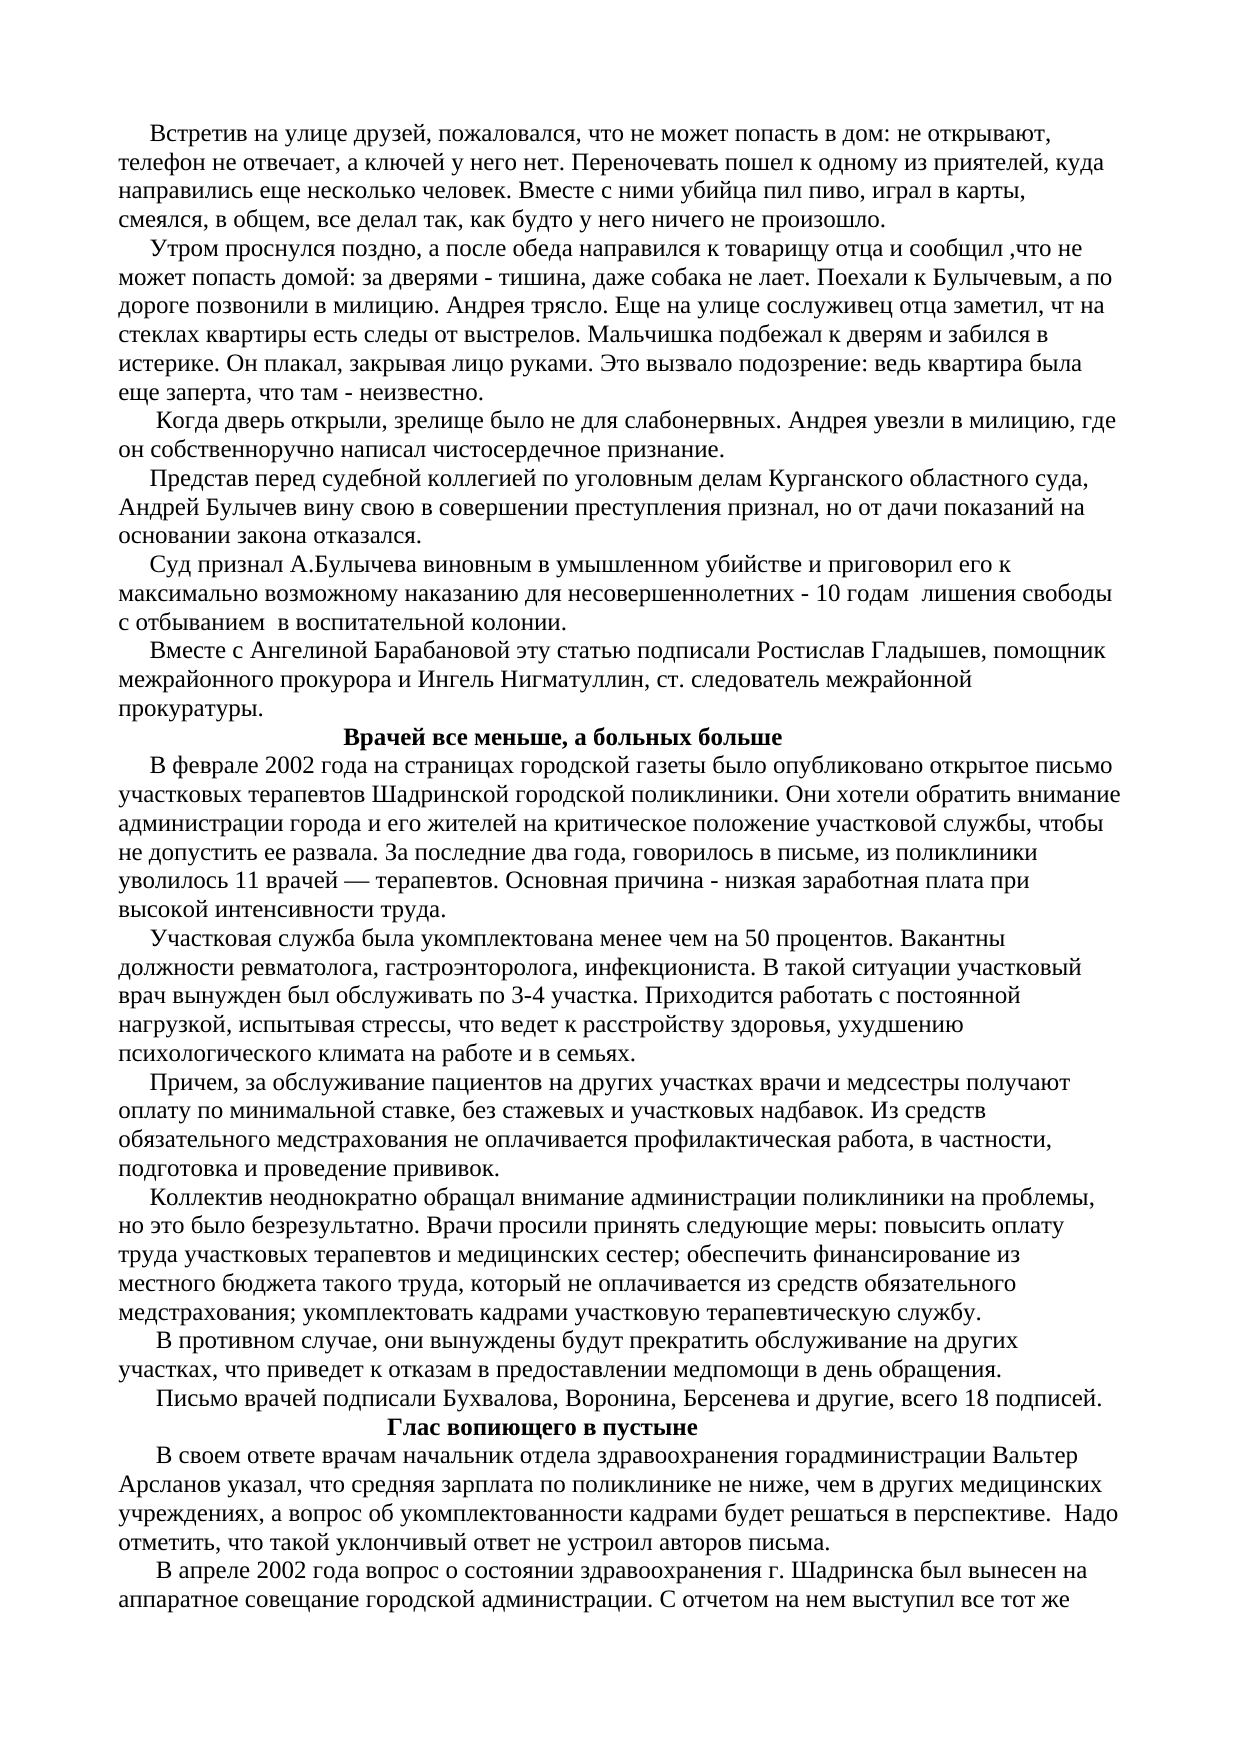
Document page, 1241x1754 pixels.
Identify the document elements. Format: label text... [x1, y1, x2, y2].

text Причем, за обслуживание пациентов на других участках врачи и медсестры получают оплату по минимальной ставке, без стажевых и участковых надбавок. Из средств обязательного медстрахования не оплачивается профилактическая работа, в частности, подготовка и проведение прививок. [118, 1067, 1122, 1182]
text Представ перед судебной коллегией по уголовным делам Курганского областного суда, Андрей Булычев вину свою в совершении преступления признал, но от дачи показаний на основании закона отказался. [118, 463, 1122, 549]
text Письмо врачей подписали Бухвалова, Воронина, Берсенева и другие, всего 18 подписей. [118, 1383, 1122, 1412]
text Коллектив неоднократно обращал внимание администрации поликлиники на проблемы, но это было безрезультатно. Врачи просили принять следующие меры: повысить оплату труда участковых терапевтов и медицинских сестер; обеспечить финансирование из местного бюджета такого труда, который не оплачивается из средств обязательного медстрахования; укомплектовать кадрами участковую терапевтическую службу. [118, 1182, 1122, 1326]
text Вместе с Ангелиной Барабановой эту статью подписали Ростислав Гладышев, помощник межрайонного прокурора и Ингель Нигматуллин, ст. следователь межрайонной прокуратуры. [118, 636, 1122, 722]
text Врачей все меньше, а больных больше [118, 722, 1122, 751]
text В апреле 2002 года вопрос о состоянии здравоохранения г. Шадринска был вынесен на аппаратное совещание городской администрации. С отчетом на нем выступил все тот же [118, 1556, 1122, 1613]
text В феврале 2002 года на страницах городской газеты было опубликовано открытое письмо участковых терапевтов Шадринской городской поликлиники. Они хотели обратить внимание администрации города и его жителей на критическое положение участковой службы, чтобы не допустить ее развала. За последние два года, говорилось в письме, из поликлиники уволилось 11 врачей — терапевтов. Основная причина - низкая заработная плата при высокой интенсивности труда. [118, 751, 1122, 923]
text Суд признал А.Булычева виновным в умышленном убийстве и приговорил его к максимально возможному наказанию для несовершеннолетних - 10 годам лишения свободы с отбыванием в воспитательной колонии. [118, 549, 1122, 636]
text Участковая служба была укомплектована менее чем на 50 процентов. Вакантны должности ревматолога, гастроэнторолога, инфекциониста. В такой ситуации участковый врач вынужден был обслуживать по 3-4 участка. Приходится работать с постоянной нагрузкой, испытывая стрессы, что ведет к расстройству здоровья, ухудшению психологического климата на работе и в семьях. [118, 923, 1122, 1067]
text Когда дверь открыли, зрелище было не для слабонервных. Андрея увезли в милицию, где он собственноручно написал чистосердечное признание. [118, 406, 1122, 463]
text Глас вопиющего в пустыне [118, 1412, 1122, 1441]
text В своем ответе врачам начальник отдела здравоохранения горадминистрации Вальтер Арсланов указал, что средняя зарплата по поликлинике не ниже, чем в других медицинских учреждениях, а вопрос об укомплектованности кадрами будет решаться в перспективе. Надо отметить, что такой уклончивый ответ не устроил авторов письма. [118, 1441, 1122, 1556]
text В противном случае, они вынуждены будут прекратить обслуживание на других участках, что приведет к отказам в предоставлении медпомощи в день обращения. [118, 1326, 1122, 1383]
text Встретив на улице друзей, пожаловался, что не может попасть в дом: не открывают, телефон не отвечает, а ключей у него нет. Переночевать пошел к одному из приятелей, куда направились еще несколько человек. Вместе с ними убийца пил пиво, играл в карты, смеялся, в общем, все делал так, как будто у него ничего не произошло. [118, 118, 1122, 233]
text Утром проснулся поздно, а после обеда направился к товарищу отца и сообщил ,что не может попасть домой: за дверями - тишина, даже собака не лает. Поехали к Булычевым, а по дороге позвонили в милицию. Андрея трясло. Еще на улице сослуживец отца заметил, чт на стеклах квартиры есть следы от выстрелов. Мальчишка подбежал к дверям и забился в истерике. Он плакал, закрывая лицо руками. Это вызвало подозрение: ведь квартира была еще заперта, что там - неизвестно. [118, 233, 1122, 406]
